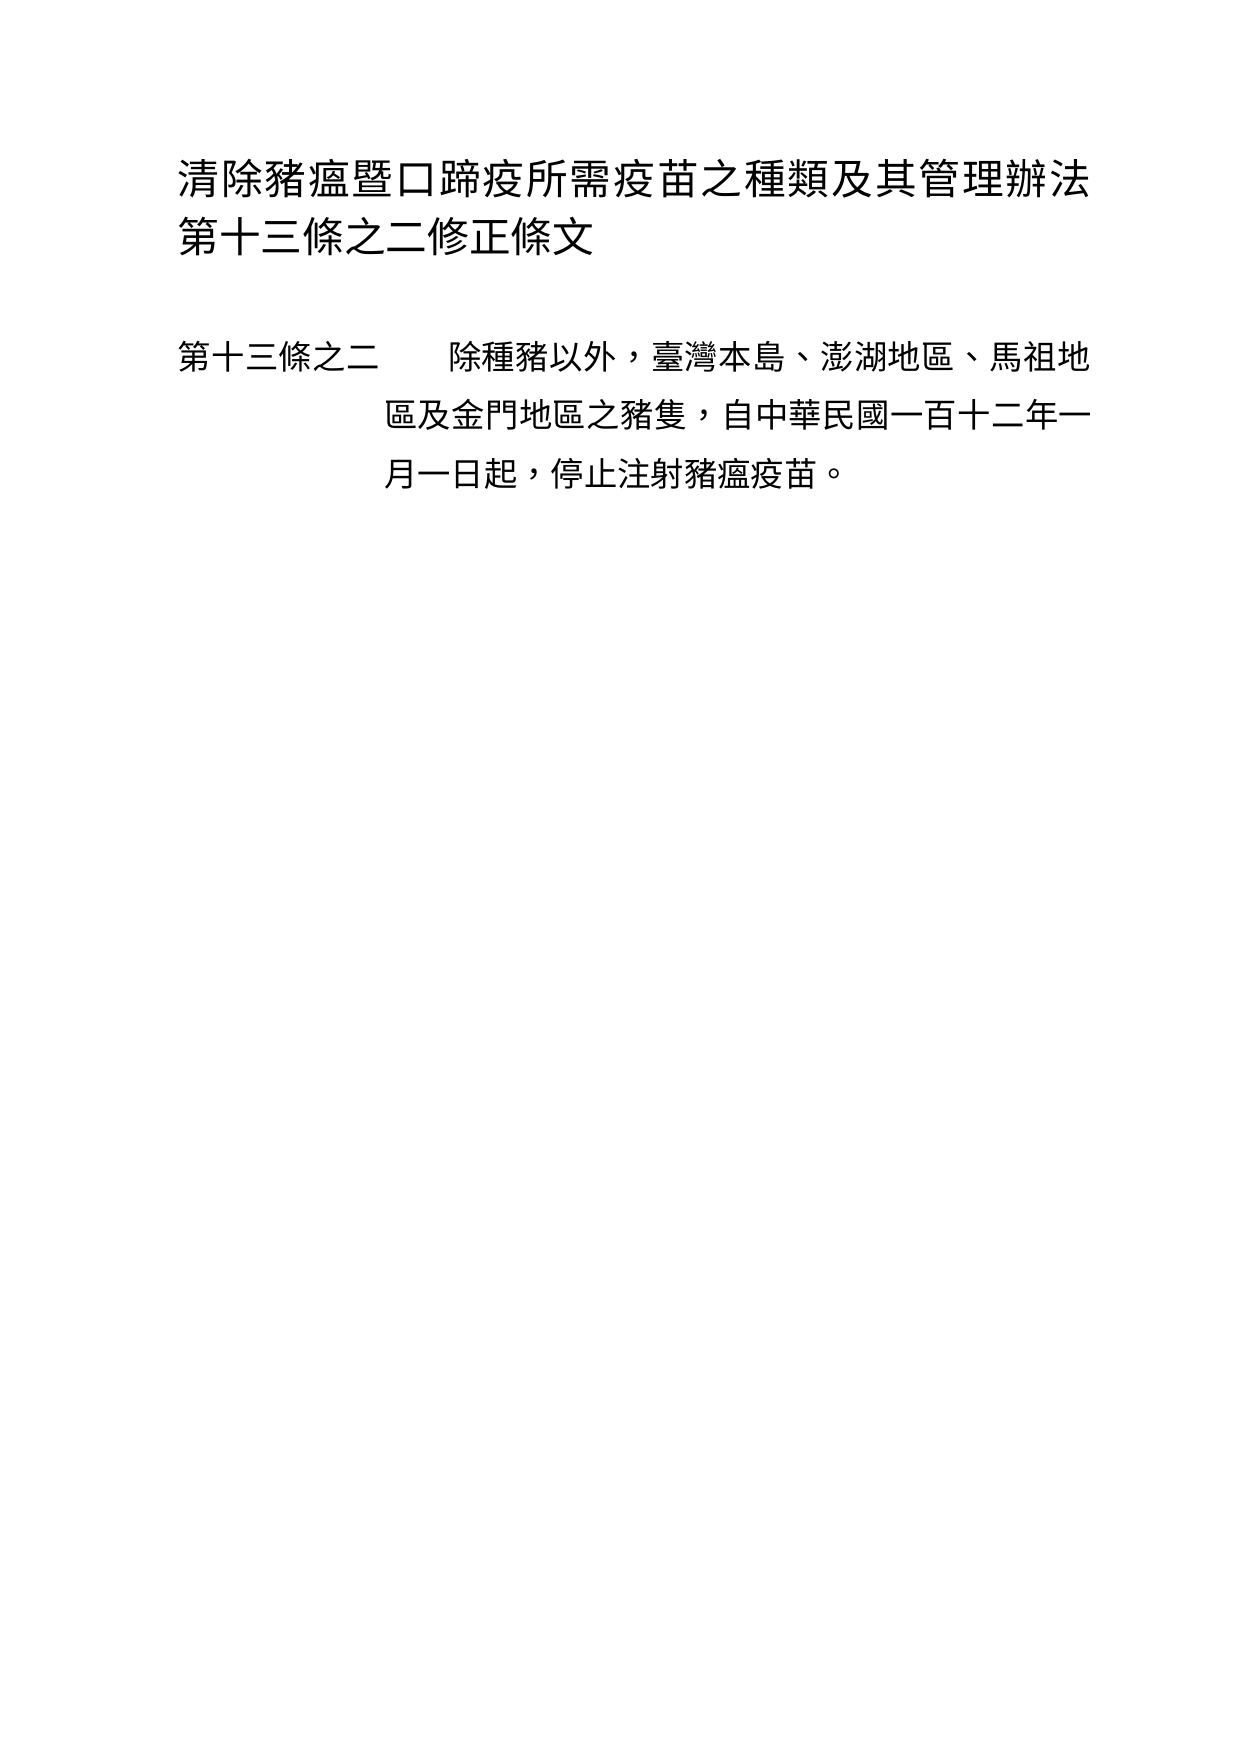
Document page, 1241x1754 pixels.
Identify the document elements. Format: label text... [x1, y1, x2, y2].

text 第十三條之二 除種豬以外，臺灣本島、澎湖地區、馬祖地區及金門地區之豬隻，自中華民國一百十二年一月一日起，停止注射豬瘟疫苗。 [177, 323, 1092, 498]
text 清除豬瘟暨口蹄疫所需疫苗之種類及其管理辦法第十三條之二修正條文 [177, 148, 1092, 264]
